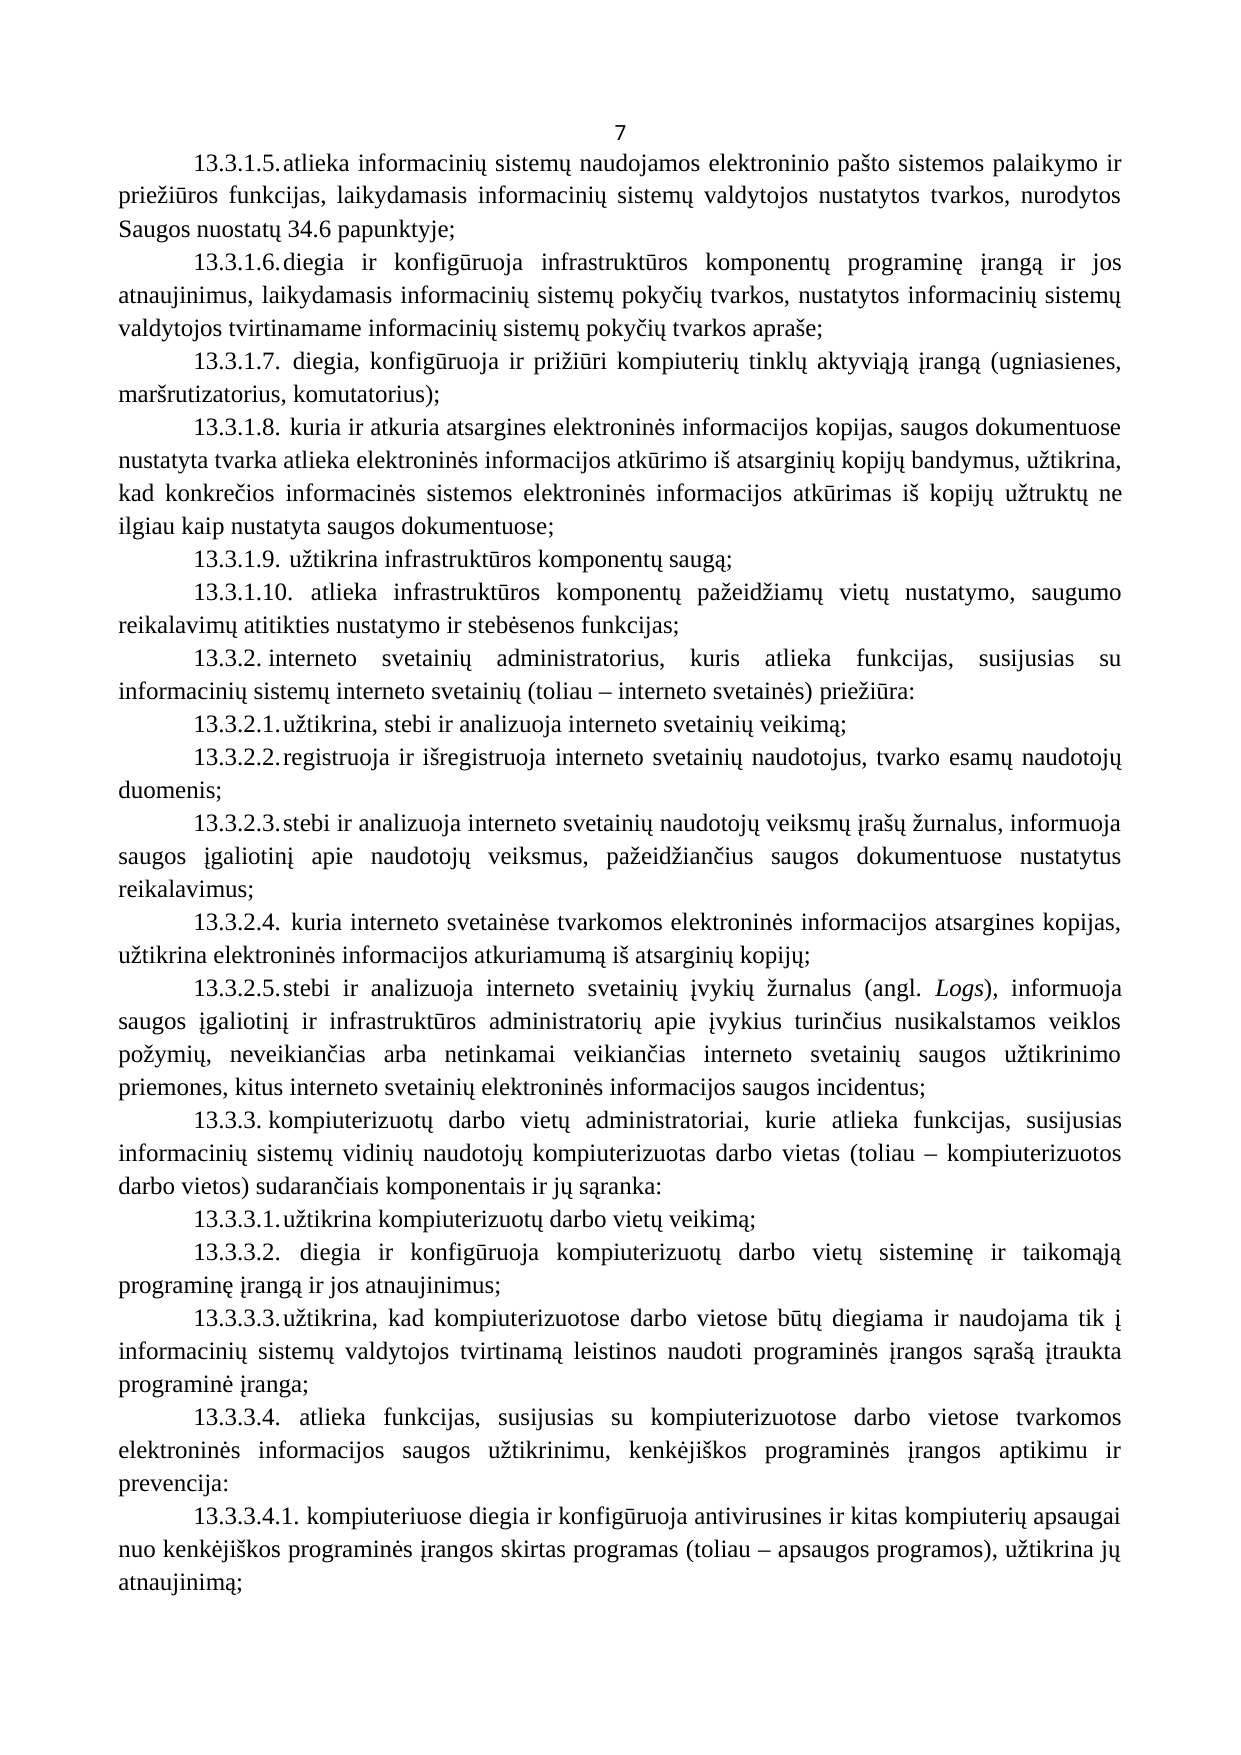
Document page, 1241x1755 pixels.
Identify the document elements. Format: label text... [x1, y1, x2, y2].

text 13.3.3. kompiuterizuotų darbo vietų administratoriai, kurie atlieka funkcijas, susijusias informacinių sistemų vidinių naudotojų kompiuterizuotas darbo vietas (toliau – kompiuterizuotos darbo vietos) sudarančiais komponentais ir jų sąranka: [118, 1105, 1122, 1200]
text 13.3.2.3. stebi ir analizuoja interneto svetainių naudotojų veiksmų įrašų žurnalus, informuoja saugos įgaliotinį apie naudotojų veiksmus, pažeidžiančius saugos dokumentuose nustatytus reikalavimus; [118, 808, 1122, 903]
text 13.3.2.4. kuria interneto svetainėse tvarkomos elektroninės informacijos atsargines kopijas, užtikrina elektroninės informacijos atkuriamumą iš atsarginių kopijų; [118, 907, 1122, 969]
text 13.3.3.4.1. kompiuteriuose diegia ir konfigūruoja antivirusines ir kitas kompiuterių apsaugai nuo kenkėjiškos programinės įrangos skirtas programas (toliau – apsaugos programos), užtikrina jų atnaujinimą; [118, 1501, 1122, 1596]
text 13.3.2.1. užtikrina, stebi ir analizuoja interneto svetainių veikimą; [118, 709, 1122, 738]
text 13.3.2. interneto svetainių administratorius, kuris atlieka funkcijas, susijusias su informacinių sistemų interneto svetainių (toliau – interneto svetainės) priežiūra: [118, 643, 1122, 705]
text 13.3.3.2. diegia ir konfigūruoja kompiuterizuotų darbo vietų sisteminę ir taikomąją programinę įrangą ir jos atnaujinimus; [118, 1237, 1122, 1299]
text 13.3.2.2. registruoja ir išregistruoja interneto svetainių naudotojus, tvarko esamų naudotojų duomenis; [118, 742, 1122, 804]
text 13.3.1.9. užtikrina infrastruktūros komponentų saugą; [118, 544, 1122, 573]
text 13.3.1.6. diegia ir konfigūruoja infrastruktūros komponentų programinę įrangą ir jos atnaujinimus, laikydamasis informacinių sistemų pokyčių tvarkos, nustatytos informacinių sistemų valdytojos tvirtinamame informacinių sistemų pokyčių tvarkos apraše; [118, 247, 1122, 341]
text 13.3.2.5. stebi ir analizuoja interneto svetainių įvykių žurnalus (angl. Logs), informuoja saugos įgaliotinį ir infrastruktūros administratorių apie įvykius turinčius nusikalstamos veiklos požymių, neveikiančias arba netinkamai veikiančias interneto svetainių saugos užtikrinimo priemones, kitus interneto svetainių elektroninės informacijos saugos incidentus; [118, 973, 1122, 1101]
text 13.3.3.3. užtikrina, kad kompiuterizuotose darbo vietose būtų diegiama ir naudojama tik į informacinių sistemų valdytojos tvirtinamą leistinos naudoti programinės įrangos sąrašą įtraukta programinė įranga; [118, 1303, 1122, 1398]
text 13.3.1.7. diegia, konfigūruoja ir prižiūri kompiuterių tinklų aktyviąją įrangą (ugniasienes, maršrutizatorius, komutatorius); [118, 346, 1122, 407]
text 13.3.1.8. kuria ir atkuria atsargines elektroninės informacijos kopijas, saugos dokumentuose nustatyta tvarka atlieka elektroninės informacijos atkūrimo iš atsarginių kopijų bandymus, užtikrina, kad konkrečios informacinės sistemos elektroninės informacijos atkūrimas iš kopijų užtruktų ne ilgiau kaip nustatyta saugos dokumentuose; [118, 412, 1122, 539]
text 13.3.1.10. atlieka infrastruktūros komponentų pažeidžiamų vietų nustatymo, saugumo reikalavimų atitikties nustatymo ir stebėsenos funkcijas; [118, 577, 1122, 639]
text 13.3.1.5. atlieka informacinių sistemų naudojamos elektroninio pašto sistemos palaikymo ir priežiūros funkcijas, laikydamasis informacinių sistemų valdytojos nustatytos tvarkos, nurodytos Saugos nuostatų 34.6 papunktyje; [118, 148, 1122, 242]
text 13.3.3.4. atlieka funkcijas, susijusias su kompiuterizuotose darbo vietose tvarkomos elektroninės informacijos saugos užtikrinimu, kenkėjiškos programinės įrangos aptikimu ir prevencija: [118, 1402, 1122, 1497]
text 13.3.3.1. užtikrina kompiuterizuotų darbo vietų veikimą; [118, 1204, 1122, 1233]
